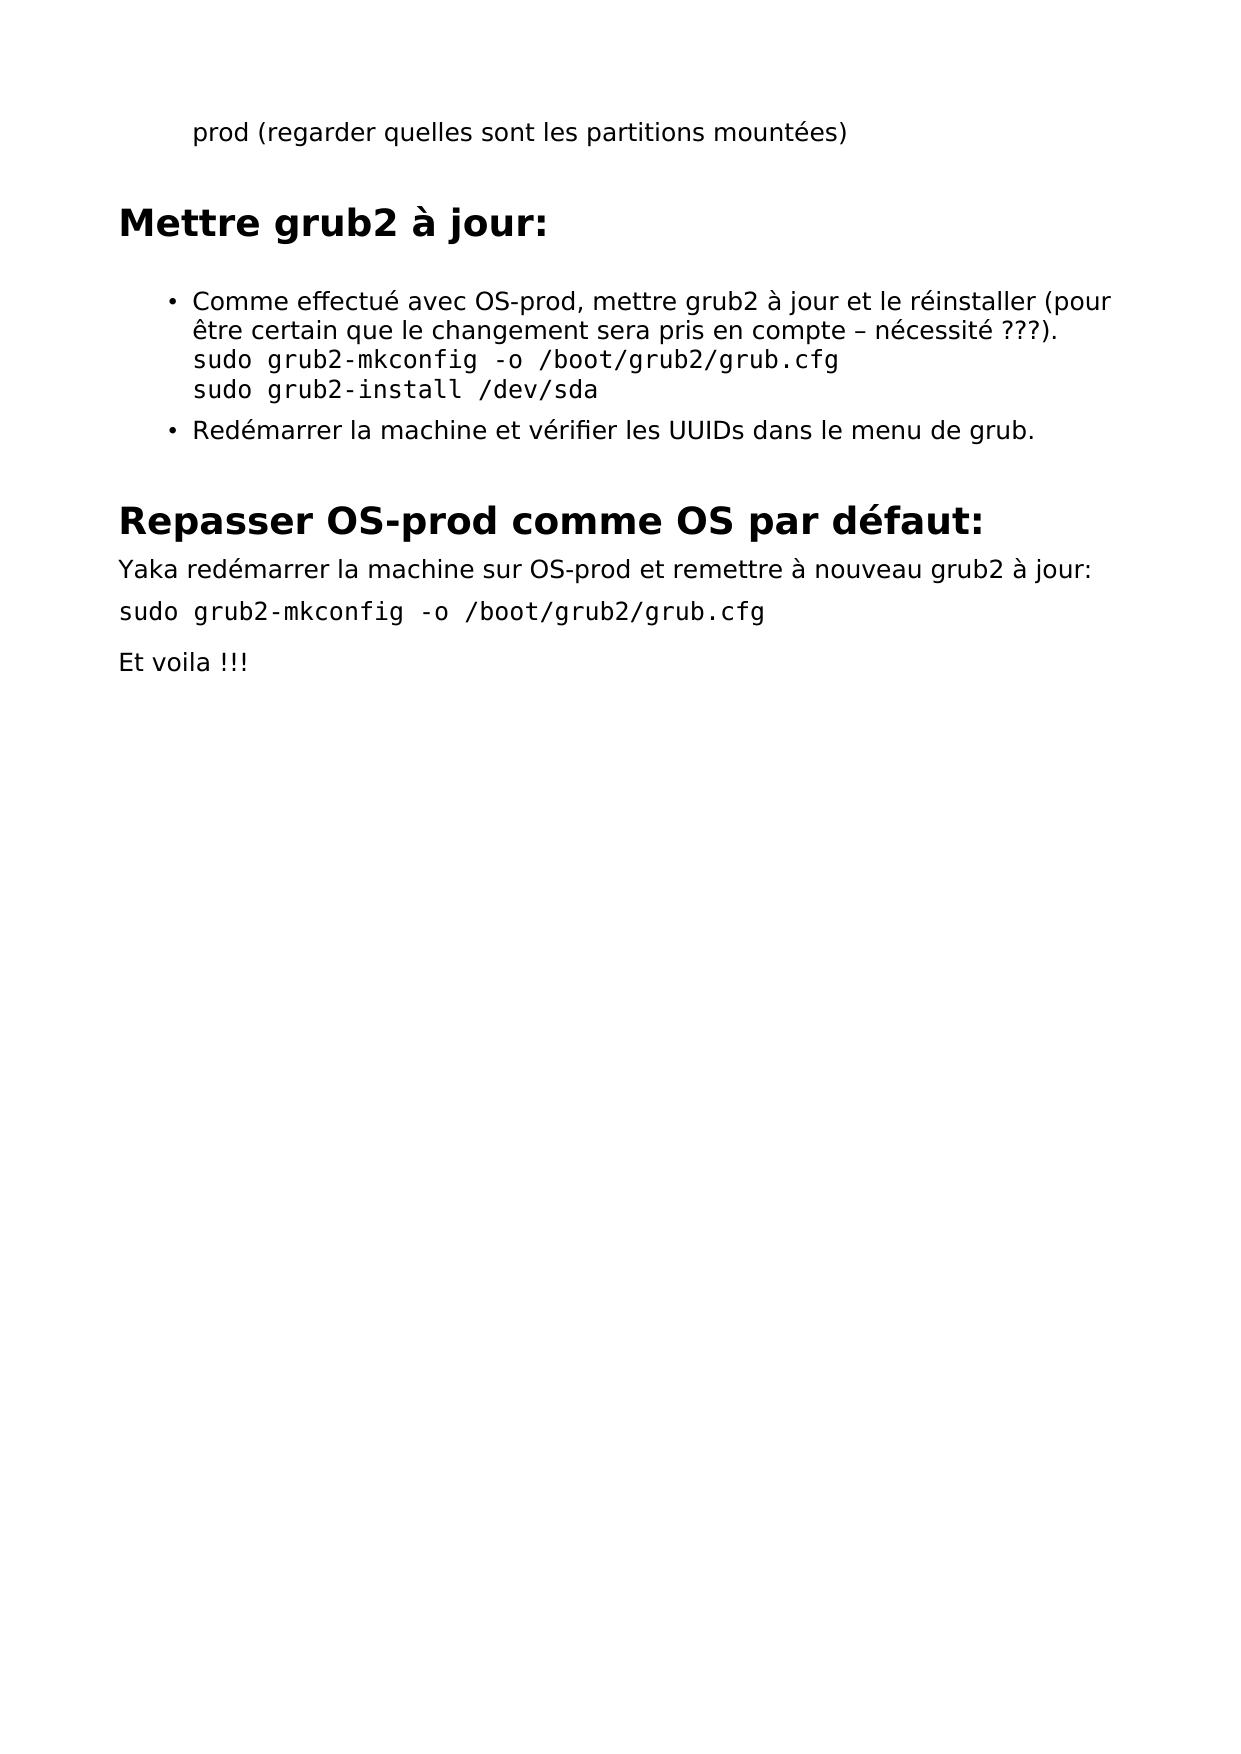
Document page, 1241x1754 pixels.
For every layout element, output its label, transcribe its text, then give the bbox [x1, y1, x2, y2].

list sudo grub2-mkconfig -o /boot/grub2/grub.cfg sudo grub2-install /dev/sda [177, 346, 1122, 404]
subtitle Repasser OS-prod comme OS par défaut: [118, 499, 1122, 543]
list Redémarrer la machine et vérifier les UUIDs dans le menu de grub. [177, 416, 1122, 445]
subtitle Mettre grub2 à jour: [118, 202, 1122, 245]
text Et voila !!! [118, 638, 1122, 678]
list prod (regarder quelles sont les partitions mountées) [177, 118, 1122, 147]
text sudo grub2-mkconfig -o /boot/grub2/grub.cfg [118, 597, 1122, 626]
text Yaka redémarrer la machine sur OS-prod et remettre à nouveau grub2 à jour: [118, 556, 1122, 585]
list Comme effectué avec OS-prod, mettre grub2 à jour et le réinstaller (pour être certain que le changement sera pris en compte – nécessité ???). [177, 287, 1122, 346]
